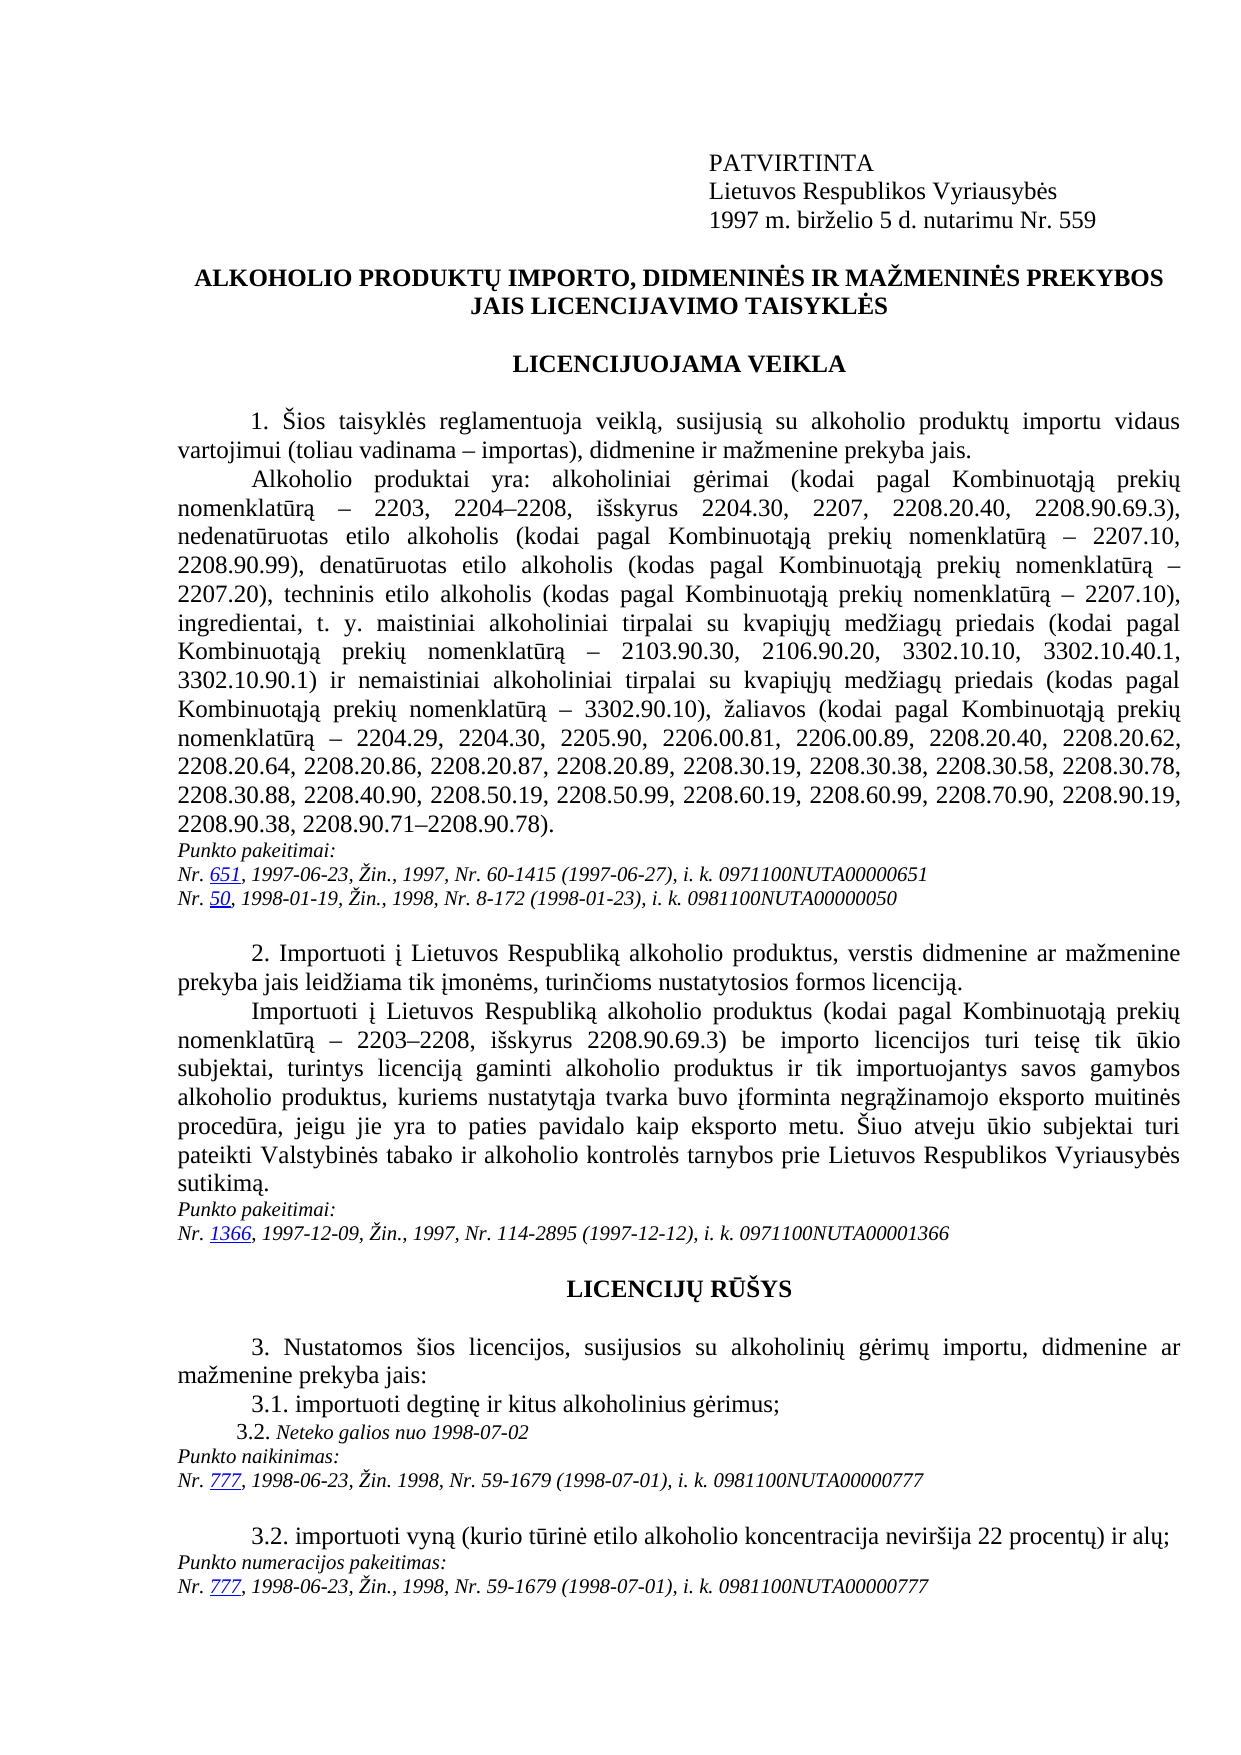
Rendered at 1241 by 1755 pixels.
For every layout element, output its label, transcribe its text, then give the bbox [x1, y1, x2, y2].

text 3.2. importuoti vyną (kurio tūrinė etilo alkoholio koncentracija neviršija 22 procentų) ir alų; [177, 1521, 1181, 1550]
text Licencijų rūšys [177, 1274, 1181, 1303]
text Nr. 651, 1997-06-23, Žin., 1997, Nr. 60-1415 (1997-06-27), i. k. 0971100NUTA00000651 [177, 862, 1181, 886]
text PATVIRTINTA [177, 148, 1181, 176]
text Nr. 1366, 1997-12-09, Žin., 1997, Nr. 114-2895 (1997-12-12), i. k. 0971100NUTA00001366 [177, 1221, 1181, 1245]
text Nr. 777, 1998-06-23, Žin., 1998, Nr. 59-1679 (1998-07-01), i. k. 0981100NUTA00000777 [177, 1574, 1181, 1598]
text Punkto naikinimas: [177, 1444, 1181, 1468]
text Alkoholio produktų importo, didmeninės ir mažmeninės prekybos jais licencijavimo taisyklės [177, 263, 1181, 320]
text Importuoti į Lietuvos Respubliką alkoholio produktus (kodai pagal Kombinuotąją prekių nomenklatūrą – 2203–2208, išskyrus 2208.90.69.3) be importo licencijos turi teisę tik ūkio subjektai, turintys licenciją gaminti alkoholio produktus ir tik importuojantys savos gamybos alkoholio produktus, kuriems nustatytąja tvarka buvo įforminta negrąžinamojo eksporto muitinės procedūra, jeigu jie yra to paties pavidalo kaip eksporto metu. Šiuo atveju ūkio subjektai turi pateikti Valstybinės tabako ir alkoholio kontrolės tarnybos prie Lietuvos Respublikos Vyriausybės sutikimą. [177, 996, 1181, 1197]
text 3. Nustatomos šios licencijos, susijusios su alkoholinių gėrimų importu, didmenine ar mažmenine prekyba jais: [177, 1332, 1181, 1389]
text Punkto pakeitimai: [177, 838, 1181, 862]
text Licencijuojama veikla [177, 349, 1181, 378]
text 3.2. Neteko galios nuo 1998-07-02 [177, 1418, 1181, 1444]
text 1997 m. birželio 5 d. nutarimu Nr. 559 [177, 205, 1181, 234]
text Nr. 50, 1998-01-19, Žin., 1998, Nr. 8-172 (1998-01-23), i. k. 0981100NUTA00000050 [177, 886, 1181, 910]
text Alkoholio produktai yra: alkoholiniai gėrimai (kodai pagal Kombinuotąją prekių nomenklatūrą – 2203, 2204–2208, išskyrus 2204.30, 2207, 2208.20.40, 2208.90.69.3), nedenatūruotas etilo alkoholis (kodai pagal Kombinuotąją prekių nomenklatūrą – 2207.10, 2208.90.99), denatūruotas etilo alkoholis (kodas pagal Kombinuotąją prekių nomenklatūrą – 2207.20), techninis etilo alkoholis (kodas pagal Kombinuotąją prekių nomenklatūrą – 2207.10), ingredientai, t. y. maistiniai alkoholiniai tirpalai su kvapiųjų medžiagų priedais (kodai pagal Kombinuotąją prekių nomenklatūrą – 2103.90.30, 2106.90.20, 3302.10.10, 3302.10.40.1, 3302.10.90.1) ir nemaistiniai alkoholiniai tirpalai su kvapiųjų medžiagų priedais (kodas pagal Kombinuotąją prekių nomenklatūrą – 3302.90.10), žaliavos (kodai pagal Kombinuotąją prekių nomenklatūrą – 2204.29, 2204.30, 2205.90, 2206.00.81, 2206.00.89, 2208.20.40, 2208.20.62, 2208.20.64, 2208.20.86, 2208.20.87, 2208.20.89, 2208.30.19, 2208.30.38, 2208.30.58, 2208.30.78, 2208.30.88, 2208.40.90, 2208.50.19, 2208.50.99, 2208.60.19, 2208.60.99, 2208.70.90, 2208.90.19, 2208.90.38, 2208.90.71–2208.90.78). [177, 464, 1181, 838]
text 2. Importuoti į Lietuvos Respubliką alkoholio produktus, verstis didmenine ar mažmenine prekyba jais leidžiama tik įmonėms, turinčioms nustatytosios formos licenciją. [177, 938, 1181, 996]
text Lietuvos Respublikos Vyriausybės [177, 176, 1181, 205]
text Nr. 777, 1998-06-23, Žin. 1998, Nr. 59-1679 (1998-07-01), i. k. 0981100NUTA00000777 [177, 1468, 1181, 1492]
text Punkto pakeitimai: [177, 1197, 1181, 1221]
text 1. Šios taisyklės reglamentuoja veiklą, susijusią su alkoholio produktų importu vidaus vartojimui (toliau vadinama – importas), didmenine ir mažmenine prekyba jais. [177, 406, 1181, 464]
text 3.1. importuoti degtinę ir kitus alkoholinius gėrimus; [177, 1389, 1181, 1418]
text Punkto numeracijos pakeitimas: [177, 1550, 1181, 1574]
